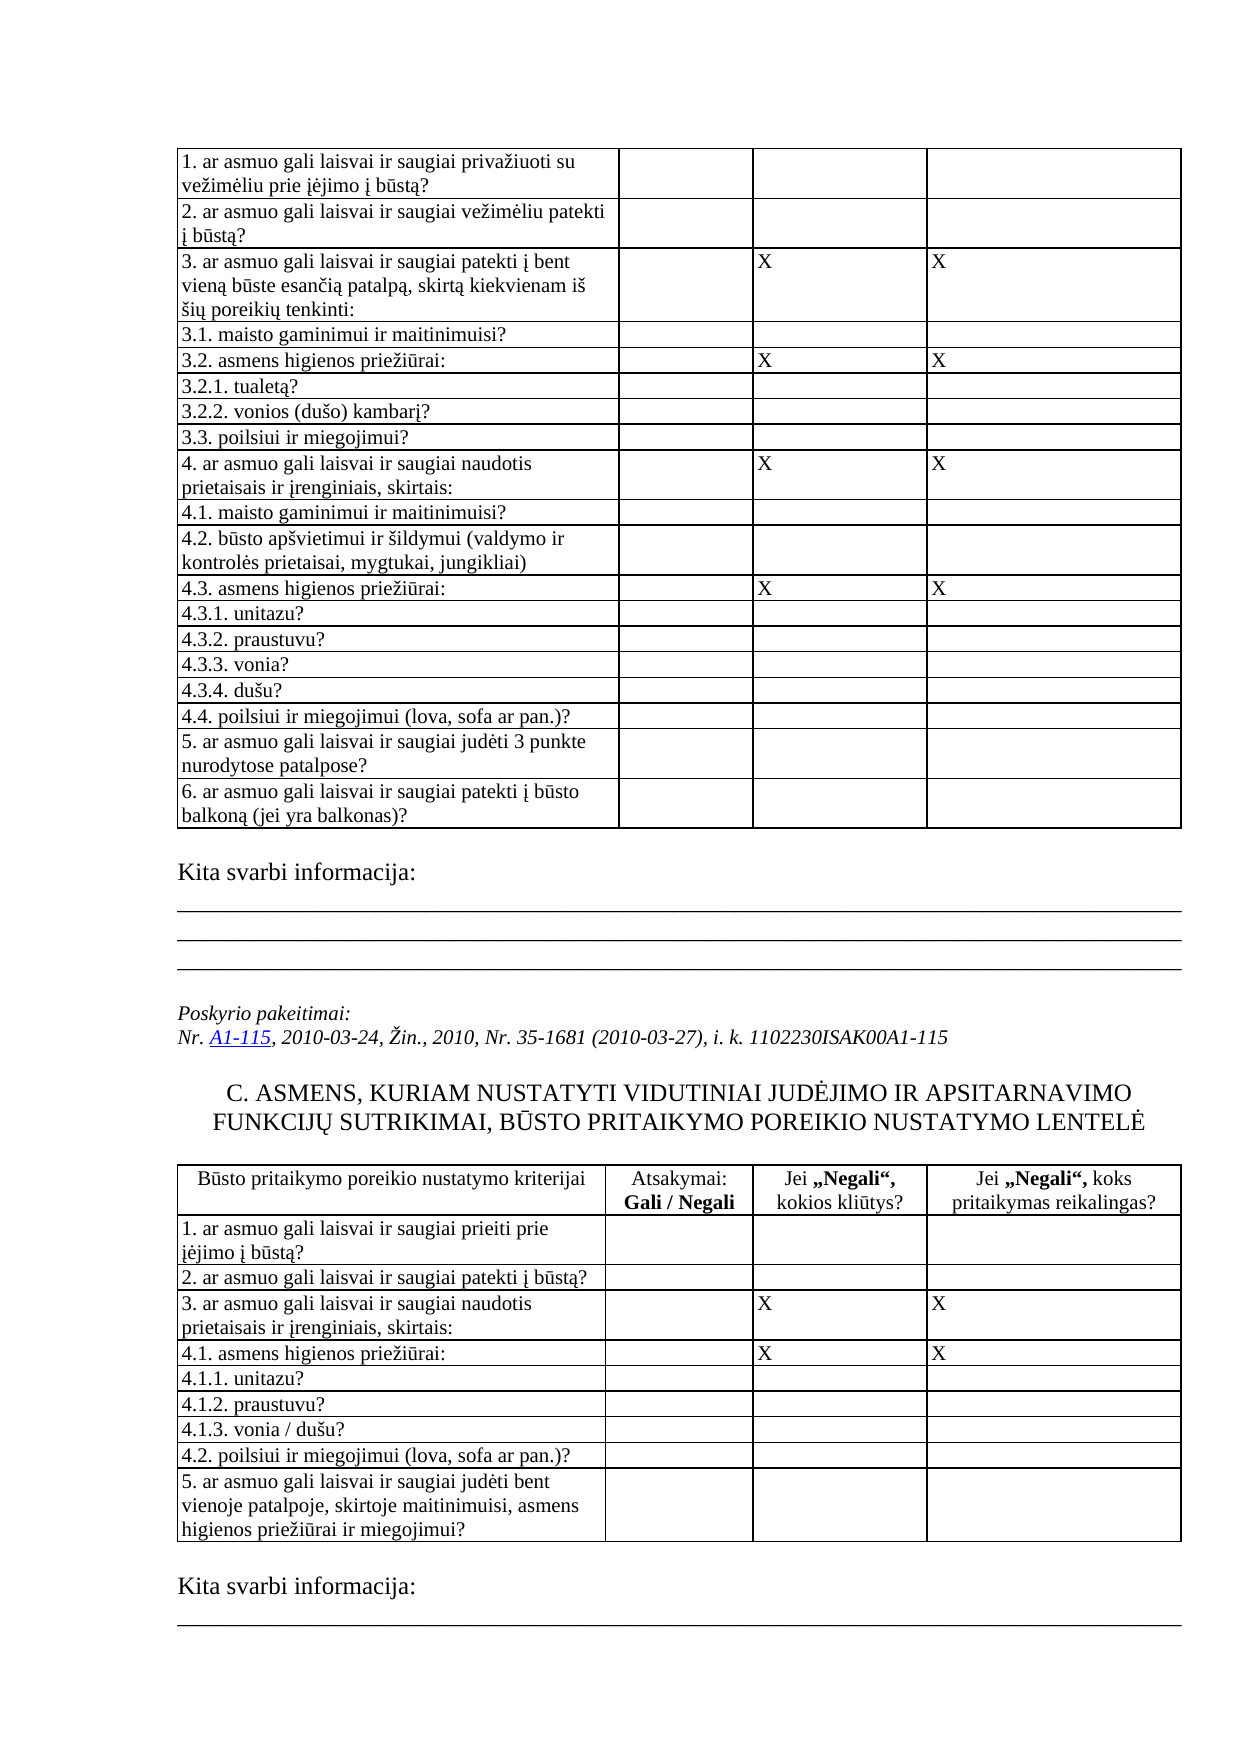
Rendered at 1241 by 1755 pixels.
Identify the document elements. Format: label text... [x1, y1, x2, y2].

table_cell 4.2. būsto apšvietimui ir šildymui (valdymo ir kontrolės prietaisai, mygtukai, jungikliai) [178, 526, 618, 574]
table_cell 6. ar asmuo gali laisvai ir saugiai patekti į būsto balkoną (jei yra balkonas)? [178, 779, 618, 827]
table_cell [606, 1291, 752, 1339]
table_header Būsto pritaikymo poreikio nustatymo kriterijai [178, 1166, 605, 1214]
table_cell 4.3.3. vonia? [178, 652, 618, 676]
table_cell [754, 729, 926, 777]
table_cell [620, 601, 752, 625]
table_cell [754, 526, 926, 574]
table_cell [606, 1392, 610, 1416]
table_cell [928, 627, 1180, 651]
table_cell X [754, 576, 926, 599]
table_cell [754, 425, 926, 449]
table_cell [928, 399, 1180, 423]
table_cell 4.3.4. dušu? [178, 678, 618, 702]
table_cell 3.2.1. tualetą? [178, 374, 618, 398]
table_cell [754, 199, 926, 247]
table_cell [606, 1443, 610, 1467]
table_cell [606, 1417, 610, 1441]
text Kita svarbi informacija: [177, 857, 1181, 886]
table_cell [754, 627, 926, 651]
table_cell 4.3. asmens higienos priežiūrai: [178, 576, 618, 599]
table_cell 1. ar asmuo gali laisvai ir saugiai privažiuoti su vežimėliu prie įėjimo į būstą? [178, 149, 618, 197]
table_cell [606, 1216, 752, 1264]
table_cell [620, 199, 752, 247]
table_cell 4.4. poilsiui ir miegojimui (lova, sofa ar pan.)? [178, 704, 618, 728]
table_cell 3.2.2. vonios (dušo) kambarį? [178, 399, 618, 423]
table_cell X [928, 576, 1180, 599]
table_cell X [928, 249, 1180, 321]
text Nr. A1-115, 2010-03-24, Žin., 2010, Nr. 35-1681 (2010-03-27), i. k. 1102230ISAK00A1-115 [177, 1025, 1181, 1049]
text C. ASMENS, KURIAM NUSTATYTI VIDUTINIAI JUDĖJIMO IR APSITARNAVIMO FUNKCIJŲ SUTRIKIMAI, BŪSTO PRITAIKYMO POREIKIO NUSTATYMO LENTELĖ [177, 1078, 1181, 1136]
table_cell [620, 678, 752, 702]
table_cell [928, 425, 1180, 449]
text Kita svarbi informacija: [177, 1571, 1181, 1600]
table_cell X [754, 451, 926, 499]
table_cell [620, 779, 752, 827]
table_cell [928, 374, 1180, 398]
table_cell [620, 249, 752, 321]
table_cell 2. ar asmuo gali laisvai ir saugiai vežimėliu patekti į būstą? [178, 199, 618, 247]
table_cell [754, 652, 926, 676]
table_cell X [754, 249, 926, 321]
table_cell [928, 704, 1180, 728]
table_cell [928, 199, 1180, 247]
table_cell [928, 1216, 1180, 1264]
table_cell 3.3. poilsiui ir miegojimui? [178, 425, 618, 449]
table_cell [620, 500, 752, 524]
table_cell [928, 500, 1180, 524]
table_cell [754, 779, 926, 827]
table_cell [928, 1469, 1180, 1541]
table_cell [620, 374, 752, 398]
table_cell [620, 451, 752, 499]
table_cell 4. ar asmuo gali laisvai ir saugiai naudotis prietaisais ir įrenginiais, skirtais: [178, 451, 618, 499]
table_cell 3. ar asmuo gali laisvai ir saugiai patekti į bent vieną būste esančią patalpą, skirtą kiekvienam iš šių poreikių tenkinti: [178, 249, 618, 321]
table_cell [620, 526, 752, 574]
table_cell [620, 576, 752, 599]
table_cell [606, 1341, 610, 1364]
table_cell [928, 526, 1180, 574]
table_cell [754, 322, 926, 346]
table_cell 4.1. maisto gaminimui ir maitinimuisi? [178, 500, 618, 524]
table_cell [620, 652, 752, 676]
table_cell [620, 425, 752, 449]
table_cell [928, 149, 1180, 197]
table_cell 4.3.2. praustuvu? [178, 627, 618, 651]
table_cell [620, 399, 752, 423]
table_cell [928, 678, 1180, 702]
table_cell 5. ar asmuo gali laisvai ir saugiai judėti 3 punkte nurodytose patalpose? [178, 729, 618, 777]
table_cell [928, 729, 1180, 777]
table_cell [620, 149, 752, 197]
table_cell X [928, 1291, 1180, 1339]
table_cell 3.2. asmens higienos priežiūrai: [178, 348, 618, 372]
table_cell [928, 779, 1180, 827]
table_cell [620, 704, 752, 728]
table_cell [620, 322, 752, 346]
table_cell [620, 627, 752, 651]
table_cell [754, 1216, 926, 1264]
table_cell [754, 399, 926, 423]
table_cell X [928, 348, 1180, 372]
table_cell [928, 652, 1180, 676]
table_cell 3.1. maisto gaminimui ir maitinimuisi? [178, 322, 618, 346]
table_cell [928, 322, 1180, 346]
table_cell [754, 149, 926, 197]
table_cell [754, 1469, 926, 1541]
table_cell [754, 678, 926, 702]
text Poskyrio pakeitimai: [177, 1001, 1181, 1025]
table_cell [620, 729, 752, 777]
table_cell [606, 1265, 610, 1289]
table_cell X [754, 1291, 926, 1339]
table_cell [606, 1366, 610, 1390]
table_cell [606, 1469, 752, 1541]
table_cell X [754, 348, 926, 372]
table_cell 4.3.1. unitazu? [178, 601, 618, 625]
table_cell [620, 348, 752, 372]
table_cell [754, 704, 926, 728]
table_cell [754, 500, 926, 524]
table_cell X [928, 451, 1180, 499]
table_cell [754, 374, 926, 398]
table_cell [928, 601, 1180, 625]
table_cell [754, 601, 926, 625]
